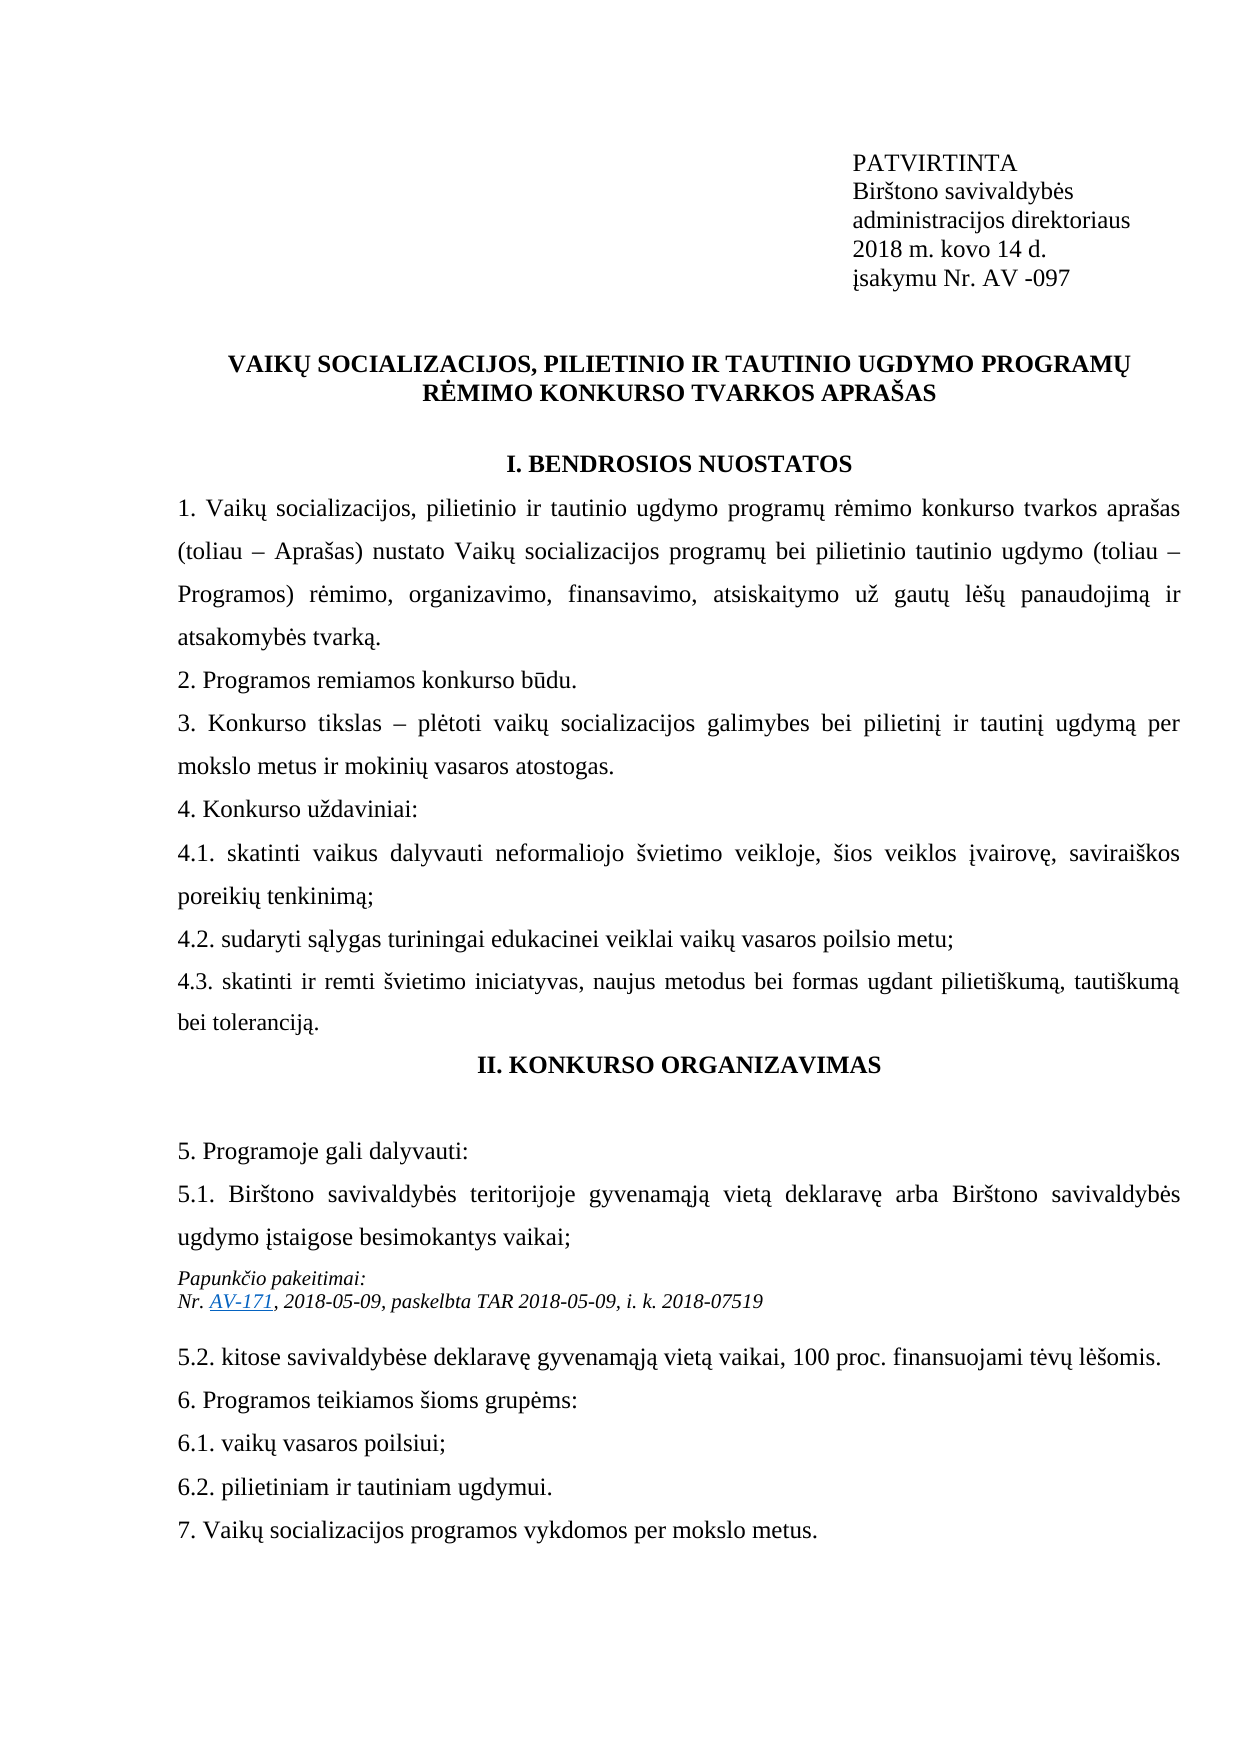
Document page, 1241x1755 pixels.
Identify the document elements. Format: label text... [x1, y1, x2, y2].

text Nr. AV-171, 2018-05-09, paskelbta TAR 2018-05-09, i. k. 2018-07519 [177, 1289, 1181, 1313]
text VAIKŲ SOCIALIZACIJOS, PILIETINIO IR TAUTINIO UGDYMO PROGRAMŲ RĖMIMO KONKURSO TVARKOS APRAŠAS [177, 349, 1181, 406]
text Birštono savivaldybės administracijos direktoriaus [852, 176, 1181, 234]
text 4. Konkurso uždaviniai: [177, 794, 1181, 823]
text PATVIRTINTA [777, 148, 1181, 176]
text I. BENDROSIOS NUOSTATOS [177, 449, 1181, 478]
text 4.2. sudaryti sąlygas turiningai edukacinei veiklai vaikų vasaros poilsio metu; [177, 924, 1181, 953]
text 1. Vaikų socializacijos, pilietinio ir tautinio ugdymo programų rėmimo konkurso tvarkos aprašas (toliau – Aprašas) nustato Vaikų socializacijos programų bei pilietinio tautinio ugdymo (toliau – Programos) rėmimo, organizavimo, finansavimo, atsiskaitymo už gautų lėšų panaudojimą ir atsakomybės tvarką. [177, 493, 1181, 651]
text 6. Programos teikiamos šioms grupėms: [177, 1385, 1181, 1414]
text 3. Konkurso tikslas – plėtoti vaikų socializacijos galimybes bei pilietinį ir tautinį ugdymą per mokslo metus ir mokinių vasaros atostogas. [177, 708, 1181, 780]
text 4.3. skatinti ir remti švietimo iniciatyvas, naujus metodus bei formas ugdant pilietiškumą, tautiškumą bei toleranciją. [177, 967, 1181, 1036]
text Papunkčio pakeitimai: [177, 1265, 1181, 1289]
text 5.1. Birštono savivaldybės teritorijoje gyvenamąją vietą deklaravę arba Birštono savivaldybės ugdymo įstaigose besimokantys vaikai; [177, 1179, 1181, 1251]
text 2. Programos remiamos konkurso būdu. [177, 665, 1181, 694]
text 2018 m. kovo 14 d. [852, 234, 1181, 263]
text 6.1. vaikų vasaros poilsiui; [177, 1428, 1181, 1457]
text įsakymu Nr. AV -097 [777, 263, 1181, 291]
text 5. Programoje gali dalyvauti: [177, 1136, 1181, 1165]
text II. KONKURSO ORGANIZAVIMAS [177, 1050, 1181, 1078]
text 7. Vaikų socializacijos programos vykdomos per mokslo metus. [177, 1515, 1181, 1543]
text 6.2. pilietiniam ir tautiniam ugdymui. [177, 1472, 1181, 1500]
text 5.2. kitose savivaldybėse deklaravę gyvenamąją vietą vaikai, 100 proc. finansuojami tėvų lėšomis. [177, 1342, 1181, 1371]
text 4.1. skatinti vaikus dalyvauti neformaliojo švietimo veikloje, šios veiklos įvairovę, saviraiškos poreikių tenkinimą; [177, 838, 1181, 909]
